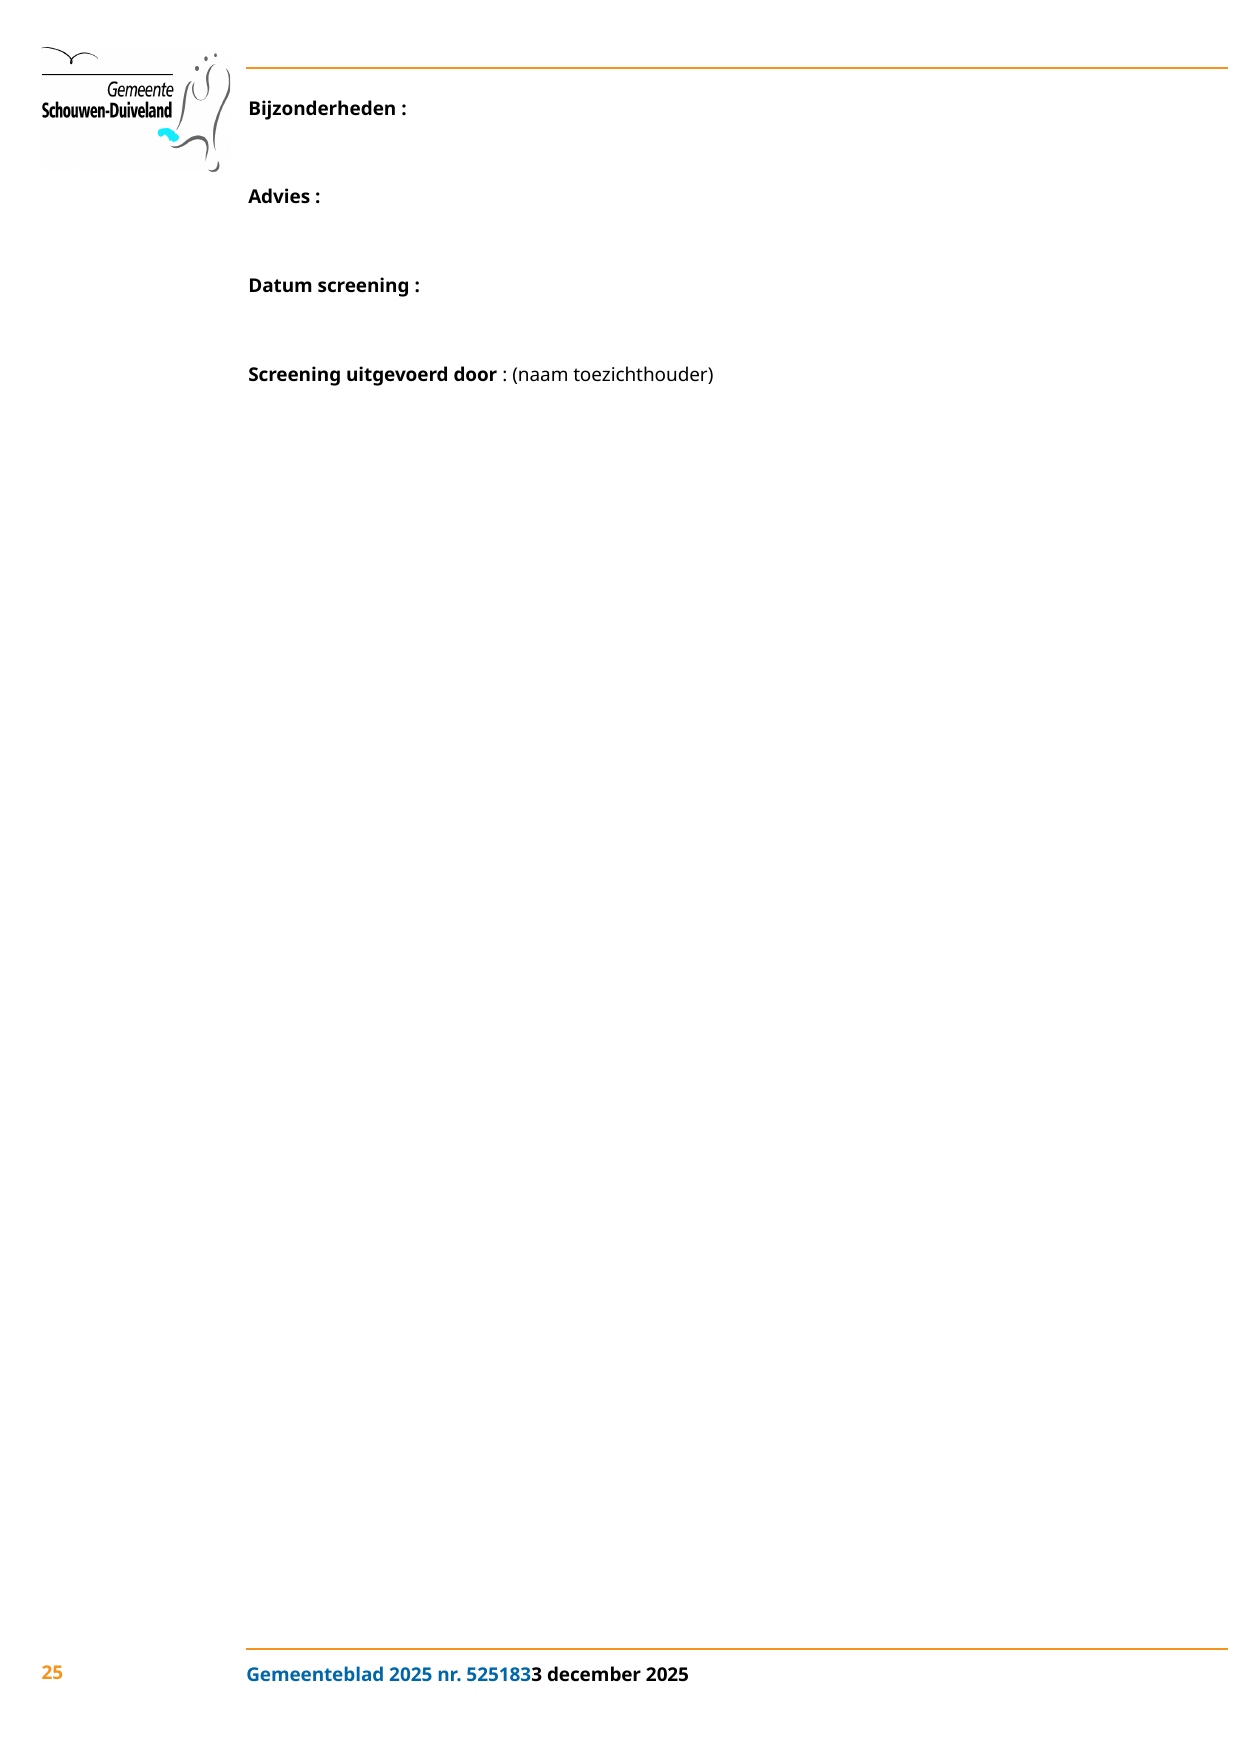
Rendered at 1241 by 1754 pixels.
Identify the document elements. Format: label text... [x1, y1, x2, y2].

text Datum screening : [248, 272, 1152, 298]
text Screening uitgevoerd door : (naam toezichthouder) [248, 361, 1152, 387]
picture [41, 47, 231, 172]
text Advies : [248, 183, 1152, 209]
text Bijzonderheden : [248, 95, 1152, 121]
